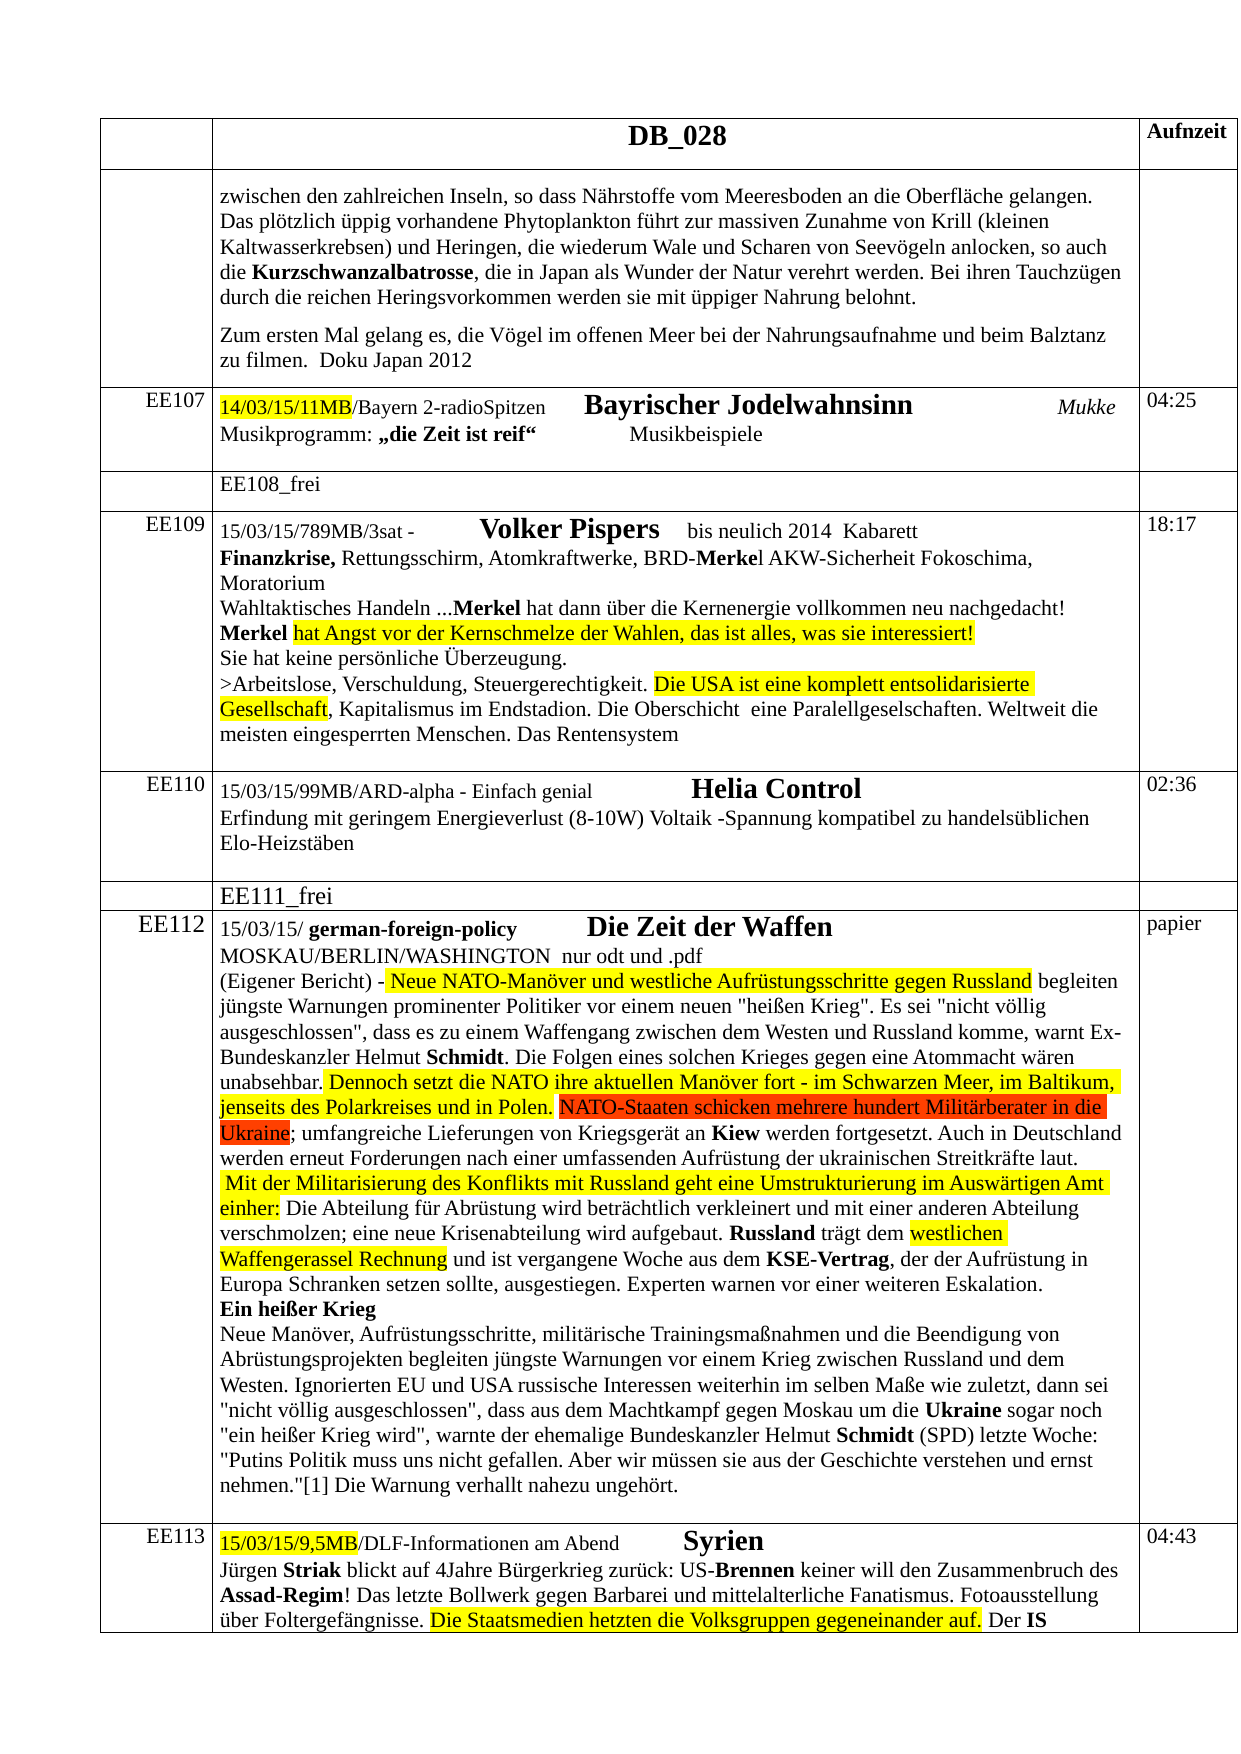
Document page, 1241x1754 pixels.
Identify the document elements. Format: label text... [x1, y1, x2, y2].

table_cell 15/03/15/789MB/3sat - Volker Pispers bis neulich 2014 Kabarett Finanzkrise, Rettungsschirm, Atomkraftwerke, BRD-Merkel AKW-Sicherheit Fokoschima, Moratorium Wahltaktisches Handeln ...Merkel hat dann über die Kernenergie vollkommen neu nachgedacht! Merkel hat Angst vor der Kernschmelze der Wahlen, das ist alles, was sie interessiert! Sie hat keine persönliche Überzeugung. >Arbeitslose, Verschuldung, Steuergerechtigkeit. Die USA ist eine komplett entsolidarisierte Gesellschaft, Kapitalismus im Endstadion. Die Oberschicht eine Paralellgeselschaften. Weltweit die meisten eingesperrten Menschen. Das Rentensystem [213, 512, 1139, 771]
table_cell EE109 [101, 512, 212, 771]
table_cell [101, 882, 212, 909]
table_cell [101, 472, 212, 511]
table_cell EE108_frei [213, 472, 1139, 511]
table_cell 18:17 [1140, 512, 1237, 771]
table_header DB_028 [213, 119, 1139, 169]
table_cell EE110 [101, 772, 212, 881]
table_cell [1140, 882, 1237, 909]
table_cell EE111_frei [213, 882, 1139, 909]
table_cell papier [1140, 911, 1237, 1523]
table_cell [1140, 170, 1237, 387]
table_cell EE112 [101, 911, 212, 1523]
table_cell 04:43 [1140, 1524, 1237, 1632]
table_cell 14/03/15/11MB/Bayern 2-radioSpitzen Bayrischer Jodelwahnsinn Mukke Musikprogramm: „die Zeit ist reif“ Musikbeispiele [213, 388, 1139, 471]
table_cell zwischen den zahlreichen Inseln, so dass Nährstoffe vom Meeresboden an die Oberfläche gelangen. Das plötzlich üppig vorhandene Phytoplankton führt zur massiven Zunahme von Krill (kleinen Kaltwasserkrebsen) und Heringen, die wiederum Wale und Scharen von Seevögeln anlocken, so auch die Kurzschwanzalbatrosse, die in Japan als Wunder der Natur verehrt werden. Bei ihren Tauchzügen durch die reichen Heringsvorkommen werden sie mit üppiger Nahrung belohnt. Zum ersten Mal gelang es, die Vögel im offenen Meer bei der Nahrungsaufnahme und beim Balztanz zu filmen. Doku Japan 2012 [213, 170, 1139, 387]
table_cell [101, 170, 212, 387]
table_cell 15/03/15/ german-foreign-policy Die Zeit der Waffen MOSKAU/BERLIN/WASHINGTON nur odt und .pdf (Eigener Bericht) - Neue NATO-Manöver und westliche Aufrüstungsschritte gegen Russland begleiten jüngste Warnungen prominenter Politiker vor einem neuen "heißen Krieg". Es sei "nicht völlig ausgeschlossen", dass es zu einem Waffengang zwischen dem Westen und Russland komme, warnt Ex-Bundeskanzler Helmut Schmidt. Die Folgen eines solchen Krieges gegen eine Atommacht wären unabsehbar. Dennoch setzt die NATO ihre aktuellen Manöver fort - im Schwarzen Meer, im Baltikum, jenseits des Polarkreises und in Polen. NATO-Staaten schicken mehrere hundert Militärberater in die Ukraine; umfangreiche Lieferungen von Kriegsgerät an Kiew werden fortgesetzt. Auch in Deutschland werden erneut Forderungen nach einer umfassenden Aufrüstung der ukrainischen Streitkräfte laut. Mit der Militarisierung des Konflikts mit Russland geht eine Umstrukturierung im Auswärtigen Amt einher: Die Abteilung für Abrüstung wird beträchtlich verkleinert und mit einer anderen Abteilung verschmolzen; eine neue Krisenabteilung wird aufgebaut. Russland trägt dem westlichen Waffengerassel Rechnung und ist vergangene Woche aus dem KSE-Vertrag, der der Aufrüstung in Europa Schranken setzen sollte, ausgestiegen. Experten warnen vor einer weiteren Eskalation. Ein heißer Krieg Neue Manöver, Aufrüstungsschritte, militärische Trainingsmaßnahmen und die Beendigung von Abrüstungsprojekten begleiten jüngste Warnungen vor einem Krieg zwischen Russland und dem Westen. Ignorierten EU und USA russische Interessen weiterhin im selben Maße wie zuletzt, dann sei "nicht völlig ausgeschlossen", dass aus dem Machtkampf gegen Moskau um die Ukraine sogar noch "ein heißer Krieg wird", warnte der ehemalige Bundeskanzler Helmut Schmidt (SPD) letzte Woche: "Putins Politik muss uns nicht gefallen. Aber wir müssen sie aus der Geschichte verstehen und ernst nehmen."[1] Die Warnung verhallt nahezu ungehört. [213, 911, 1139, 1523]
table_header [101, 119, 212, 169]
table_header Aufnzeit [1140, 119, 1237, 169]
table_cell [1140, 472, 1237, 511]
table_cell EE107 [101, 388, 212, 471]
table_cell 15/03/15/9,5MB/DLF-Informationen am Abend Syrien Jürgen Striak blickt auf 4Jahre Bürgerkrieg zurück: US-Brennen keiner will den Zusammenbruch des Assad-Regim! Das letzte Bollwerk gegen Barbarei und mittelalterliche Fanatismus. Fotoausstellung über Foltergefängnisse. Die Staatsmedien hetzten die Volksgruppen gegeneinander auf. Der IS [213, 1524, 1139, 1632]
table_cell 15/03/15/99MB/ARD-alpha - Einfach genial Helia Control Erfindung mit geringem Energieverlust (8-10W) Voltaik -Spannung kompatibel zu handelsüblichen Elo-Heizstäben [213, 772, 1139, 881]
table_cell EE113 [101, 1524, 212, 1632]
table_cell 02:36 [1140, 772, 1237, 881]
table_cell 04:25 [1140, 388, 1237, 471]
